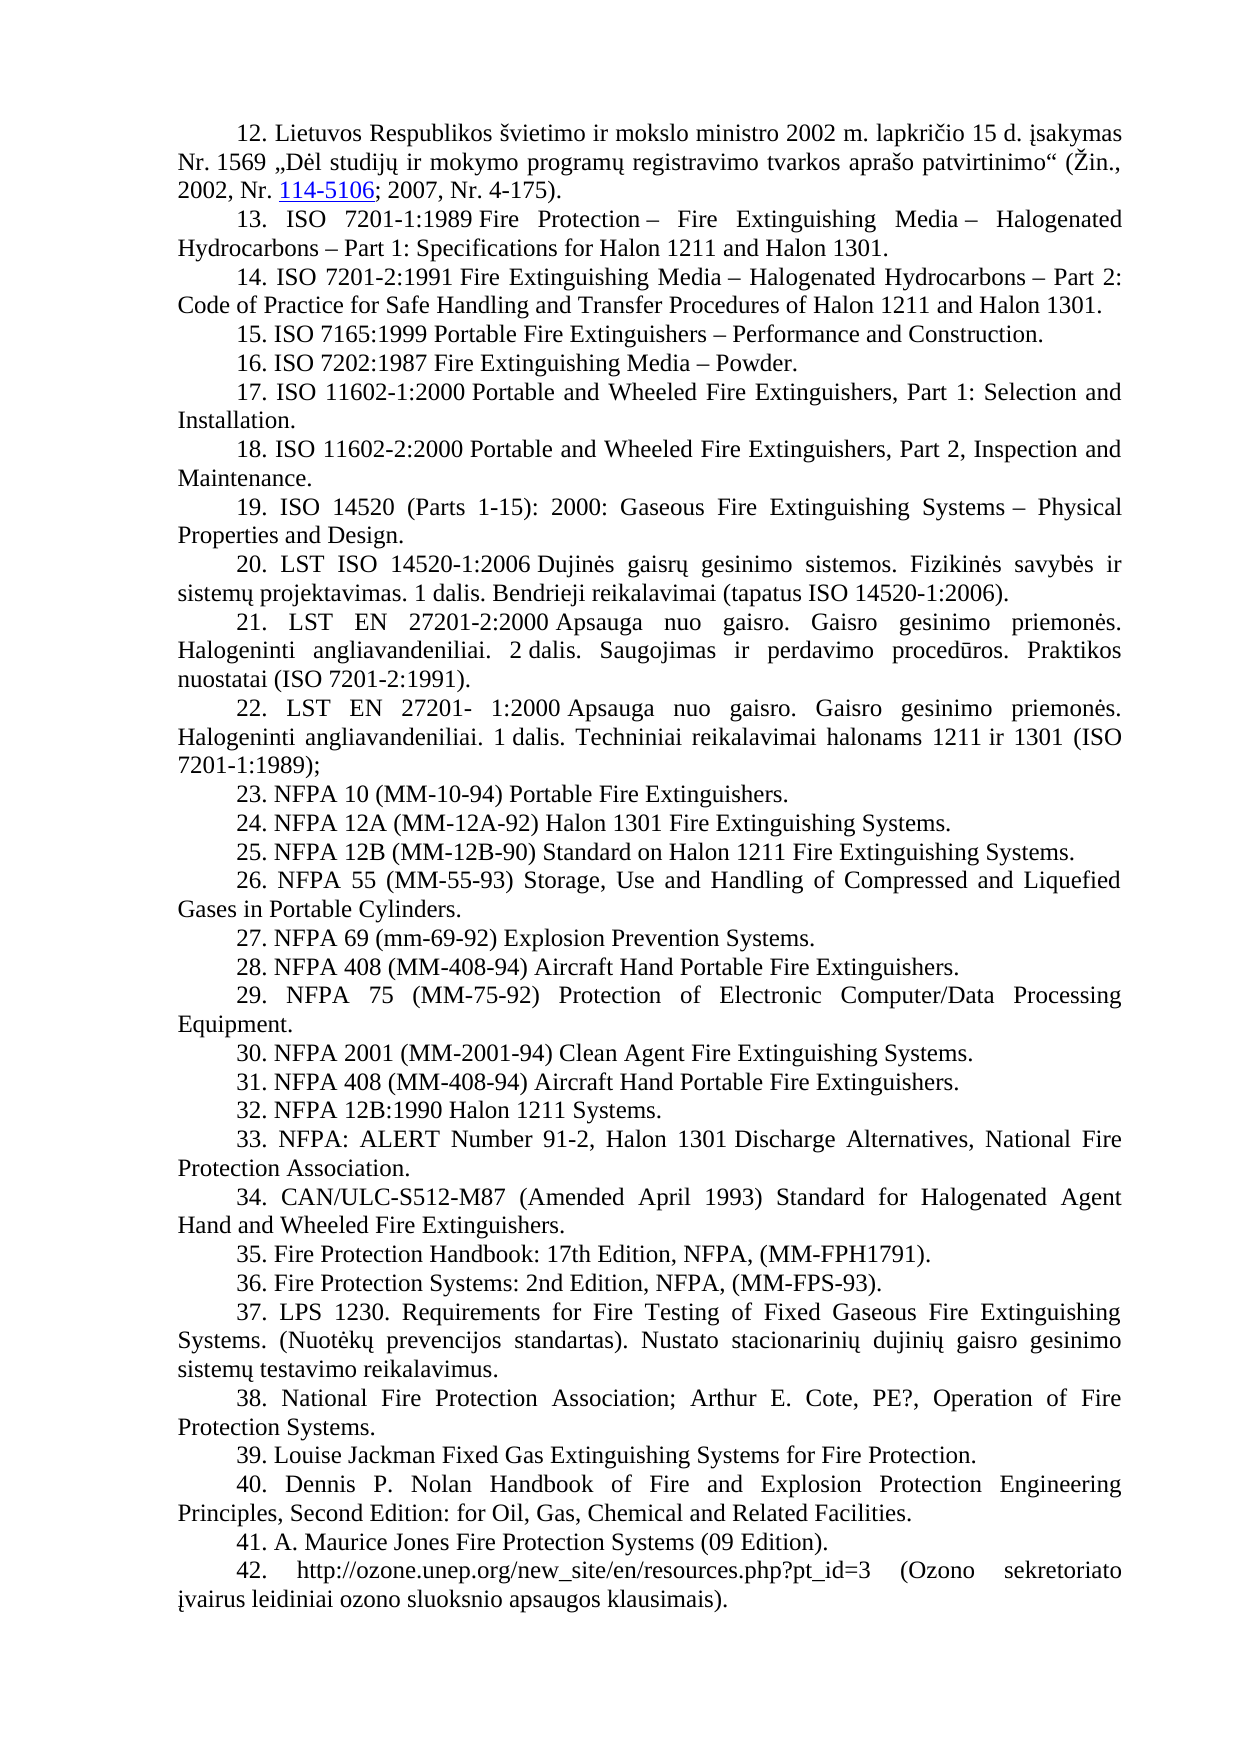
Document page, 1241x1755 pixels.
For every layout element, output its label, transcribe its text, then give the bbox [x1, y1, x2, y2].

text 30. NFPA 2001 (MM-2001-94) Clean Agent Fire Extinguishing Systems. [177, 1038, 1122, 1067]
text 34. CAN/ULC-S512-M87 (Amended April 1993) Standard for Halogenated Agent Hand and Wheeled Fire Extinguishers. [177, 1182, 1122, 1239]
text 38. National Fire Protection Association; Arthur E. Cote, PE?, Operation of Fire Protection Systems. [177, 1383, 1122, 1441]
text 20. LST ISO 14520-1:2006 Dujinės gaisrų gesinimo sistemos. Fizikinės savybės ir sistemų projektavimas. 1 dalis. Bendrieji reikalavimai (tapatus ISO 14520-1:2006). [177, 549, 1122, 607]
text 14. ISO 7201-2:1991 Fire Extinguishing Media – Halogenated Hydrocarbons – Part 2: Code of Practice for Safe Handling and Transfer Procedures of Halon 1211 and Halon 1301. [177, 262, 1122, 319]
text 21. LST EN 27201-2:2000 Apsauga nuo gaisro. Gaisro gesinimo priemonės. Halogeninti angliavandeniliai. 2 dalis. Saugojimas ir perdavimo procedūros. Praktikos nuostatai (ISO 7201-2:1991). [177, 607, 1122, 693]
text 27. NFPA 69 (mm-69-92) Explosion Prevention Systems. [177, 923, 1122, 952]
text 16. ISO 7202:1987 Fire Extinguishing Media – Powder. [177, 348, 1122, 377]
text 13. ISO 7201-1:1989 Fire Protection – Fire Extinguishing Media – Halogenated Hydrocarbons – Part 1: Specifications for Halon 1211 and Halon 1301. [177, 204, 1122, 262]
text 32. NFPA 12B:1990 Halon 1211 Systems. [177, 1096, 1122, 1124]
text 35. Fire Protection Handbook: 17th Edition, NFPA, (MM-FPH1791). [177, 1239, 1122, 1268]
text 31. NFPA 408 (MM-408-94) Aircraft Hand Portable Fire Extinguishers. [177, 1067, 1122, 1096]
text 37. LPS 1230. Requirements for Fire Testing of Fixed Gaseous Fire Extinguishing Systems. (Nuotėkų prevencijos standartas). Nustato stacionarinių dujinių gaisro gesinimo sistemų testavimo reikalavimus. [177, 1297, 1122, 1383]
text 17. ISO 11602-1:2000 Portable and Wheeled Fire Extinguishers, Part 1: Selection and Installation. [177, 377, 1122, 434]
text 39. Louise Jackman Fixed Gas Extinguishing Systems for Fire Protection. [177, 1441, 1122, 1469]
text 33. NFPA: ALERT Number 91-2, Halon 1301 Discharge Alternatives, National Fire Protection Association. [177, 1124, 1122, 1182]
text 12. Lietuvos Respublikos švietimo ir mokslo ministro 2002 m. lapkričio 15 d. įsakymas Nr. 1569 „Dėl studijų ir mokymo programų registravimo tvarkos aprašo patvirtinimo“ (Žin., 2002, Nr. 114-5106; 2007, Nr. 4-175). [177, 118, 1122, 204]
text 23. NFPA 10 (MM-10-94) Portable Fire Extinguishers. [177, 779, 1122, 808]
text 36. Fire Protection Systems: 2nd Edition, NFPA, (MM-FPS-93). [177, 1268, 1122, 1297]
text 24. NFPA 12A (MM-12A-92) Halon 1301 Fire Extinguishing Systems. [177, 808, 1122, 837]
text 29. NFPA 75 (MM-75-92) Protection of Electronic Computer/Data Processing Equipment. [177, 981, 1122, 1038]
text 25. NFPA 12B (MM-12B-90) Standard on Halon 1211 Fire Extinguishing Systems. [177, 837, 1122, 866]
text 26. NFPA 55 (MM-55-93) Storage, Use and Handling of Compressed and Liquefied Gases in Portable Cylinders. [177, 866, 1122, 923]
text 19. ISO 14520 (Parts 1-15): 2000: Gaseous Fire Extinguishing Systems – Physical Properties and Design. [177, 492, 1122, 549]
text 41. A. Maurice Jones Fire Protection Systems (09 Edition). [177, 1527, 1122, 1556]
text 28. NFPA 408 (MM-408-94) Aircraft Hand Portable Fire Extinguishers. [177, 952, 1122, 981]
text 15. ISO 7165:1999 Portable Fire Extinguishers – Performance and Construction. [177, 319, 1122, 348]
text 42. http://ozone.unep.org/new_site/en/resources.php?pt_id=3 (Ozono sekretoriato įvairus leidiniai ozono sluoksnio apsaugos klausimais). [177, 1556, 1122, 1613]
text 18. ISO 11602-2:2000 Portable and Wheeled Fire Extinguishers, Part 2, Inspection and Maintenance. [177, 434, 1122, 492]
text 22. LST EN 27201- 1:2000 Apsauga nuo gaisro. Gaisro gesinimo priemonės. Halogeninti angliavandeniliai. 1 dalis. Techniniai reikalavimai halonams 1211 ir 1301 (ISO 7201-1:1989); [177, 693, 1122, 779]
text 40. Dennis P. Nolan Handbook of Fire and Explosion Protection Engineering Principles, Second Edition: for Oil, Gas, Chemical and Related Facilities. [177, 1469, 1122, 1527]
